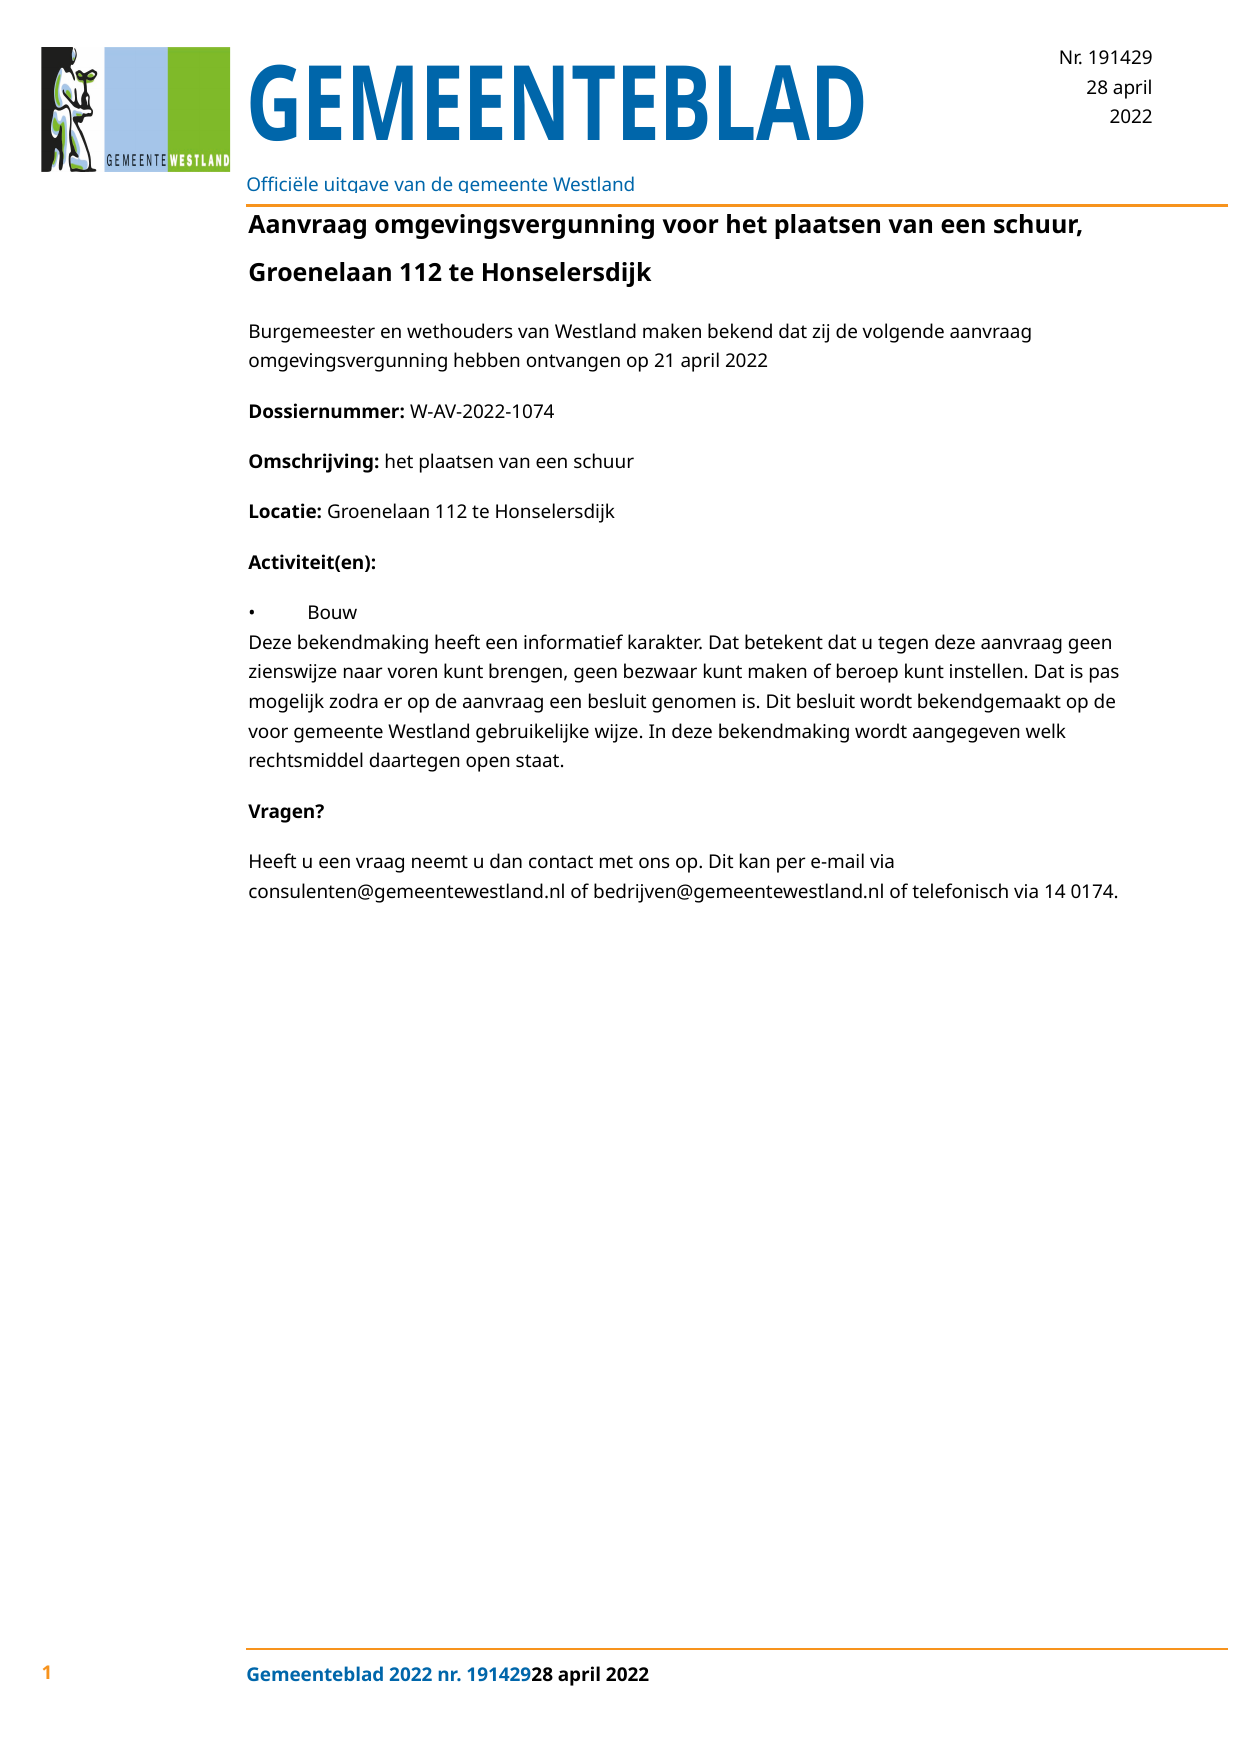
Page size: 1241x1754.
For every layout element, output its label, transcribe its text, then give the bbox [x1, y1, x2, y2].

list Bouw [248, 599, 1152, 625]
text Aanvraag omgevingsvergunning voor het plaatsen van een schuur, Groenelaan 112 te Honselersdijk [248, 207, 1152, 288]
text Locatie: Groenelaan 112 te Honselersdijk [248, 499, 1152, 524]
text Heeft u een vraag neemt u dan contact met ons op. Dit kan per e-mail via consulenten@gemeentewestland.nl of bedrijven@gemeentewestland.nl of telefonisch via 14 0174. [248, 848, 1152, 904]
text Vragen? [248, 798, 1152, 824]
text Omschrijving: het plaatsen van een schuur [248, 448, 1152, 474]
text Deze bekendmaking heeft een informatief karakter. Dat betekent dat u tegen deze aanvraag geen zienswijze naar voren kunt brengen, geen bezwaar kunt maken of beroep kunt instellen. Dat is pas mogelijk zodra er op de aanvraag een besluit genomen is. Dit besluit wordt bekendgemaakt op de voor gemeente Westland gebruikelijke wijze. In deze bekendmaking wordt aangegeven welk rechtsmiddel daartegen open staat. [248, 629, 1152, 773]
text Dossiernummer: W-AV-2022-1074 [248, 398, 1152, 424]
text Activiteit(en): [248, 549, 1152, 575]
picture [41, 47, 231, 172]
text Burgemeester en wethouders van Westland maken bekend dat zij de volgende aanvraag omgevingsvergunning hebben ontvangen op 21 april 2022 [248, 318, 1152, 373]
